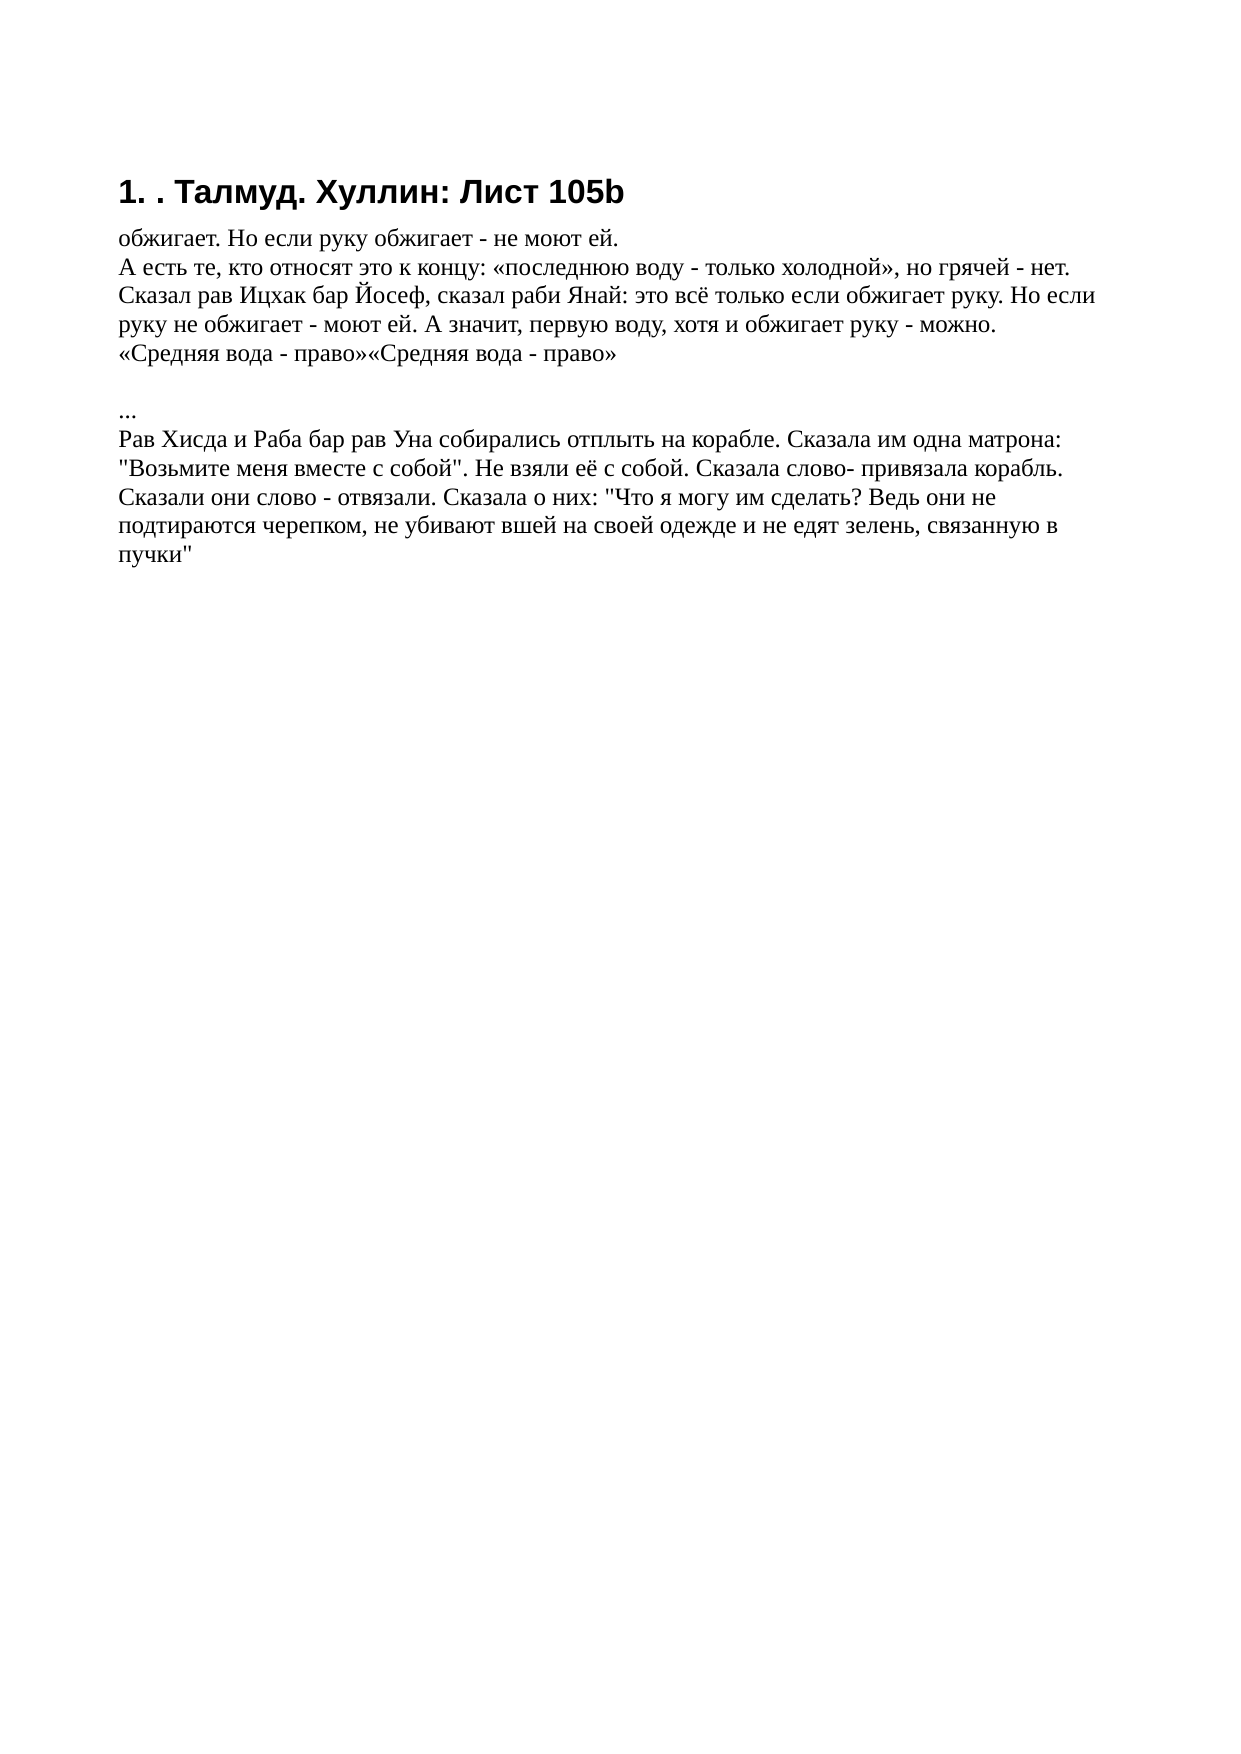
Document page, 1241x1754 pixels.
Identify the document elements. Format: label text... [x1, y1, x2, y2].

text А есть те, кто относят это к концу: «последнюю воду - только холодной», но грячей - нет. Сказал рав Ицхак бар Йосеф, сказал раби Янай: это всё только если обжигает руку. Но если руку не обжигает - моют ей. А значит, первую воду, хотя и обжигает руку - можно. [118, 204, 1122, 291]
text Рав Хисда и Раба бар рав Уна собирались отплыть на корабле. Сказала им одна матрона: "Возьмите меня вместе с собой". Не взяли её с собой. Сказала слово- привязала корабль. Сказали они слово - отвязали. Сказала о них: "Что я могу им сделать? Ведь они не подтираются черепком, не убивают вшей на своей одежде и не едят зелень, связанную в пучки" [118, 377, 1122, 521]
subtitle . Талмуд. Хуллин: Лист 105b [118, 147, 1122, 176]
text обжигает. Но если руку обжигает - не моют ей. [118, 176, 1122, 204]
text «Средняя вода - право»«Средняя вода - право» [118, 291, 1122, 348]
text ... [118, 348, 1122, 377]
